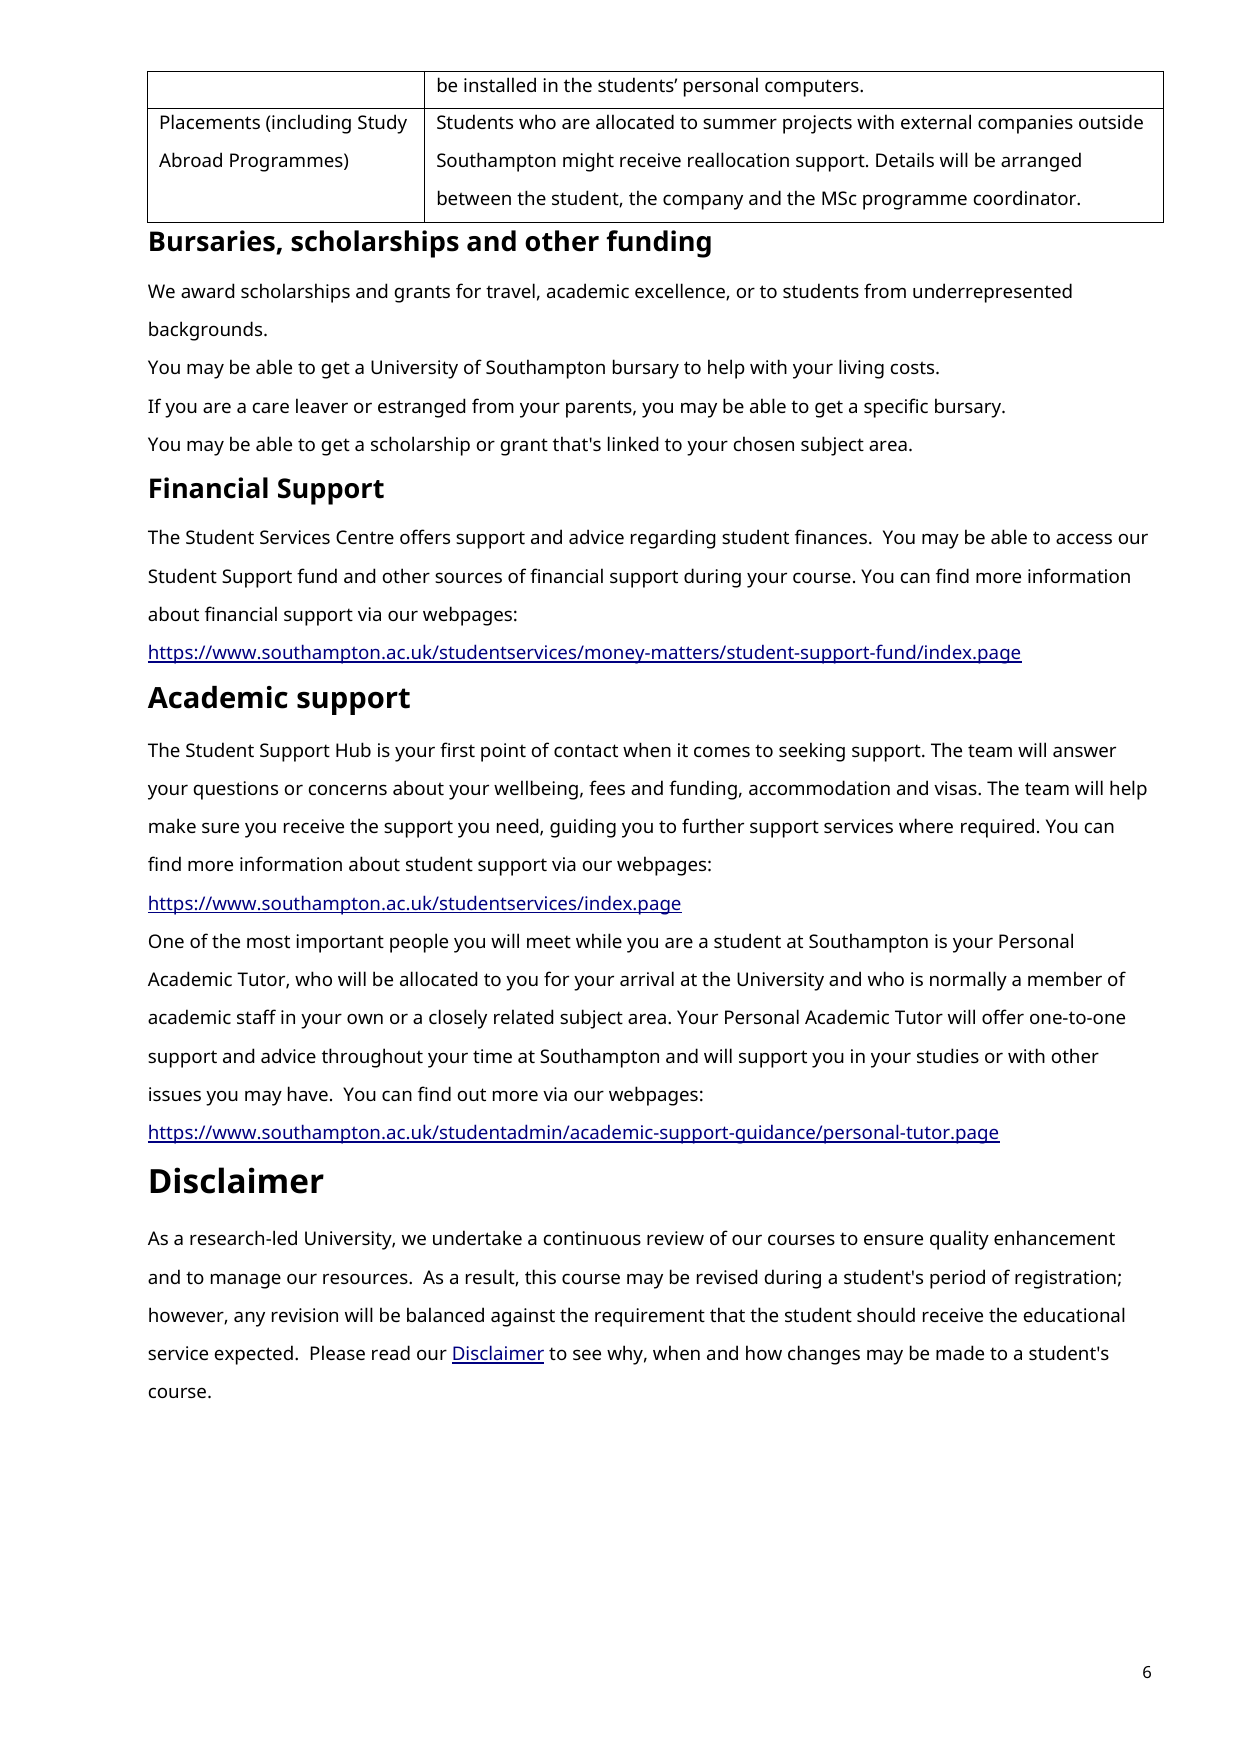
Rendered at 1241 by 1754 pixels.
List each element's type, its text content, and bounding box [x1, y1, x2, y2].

subtitle Financial Support [148, 469, 1152, 506]
text https://www.southampton.ac.uk/studentservices/index.page [148, 890, 1152, 916]
text You may be able to get a University of Southampton bursary to help with your living costs. [148, 355, 1152, 380]
table_cell be installed in the students’ personal computers. [425, 72, 1163, 108]
subtitle Bursaries, scholarships and other funding [148, 223, 1152, 260]
text You may be able to get a scholarship or grant that's linked to your chosen subject area. [148, 431, 1152, 457]
text We award scholarships and grants for travel, academic excellence, or to students from underrepresented backgrounds. [148, 278, 1152, 342]
table_cell [148, 72, 424, 108]
text https://www.southampton.ac.uk/studentadmin/academic-support-guidance/personal-tutor.page [148, 1119, 1152, 1145]
table_cell Students who are allocated to summer projects with external companies outside Southampton might receive reallocation support. Details will be arranged between the student, the company and the MSc programme coordinator. [425, 109, 1163, 222]
subtitle Academic support [148, 678, 1152, 717]
text One of the most important people you will meet while you are a student at Southampton is your Personal Academic Tutor, who will be allocated to you for your arrival at the University and who is normally a member of academic staff in your own or a closely related subject area. Your Personal Academic Tutor will offer one-to-one support and advice throughout your time at Southampton and will support you in your studies or with other issues you may have. You can find out more via our webpages: [148, 928, 1152, 1107]
text The Student Services Centre offers support and advice regarding student finances. You may be able to access our Student Support fund and other sources of financial support during your course. You can find more information about financial support via our webpages: https://www.southampton.ac.uk/studentservices/money-matters/student-support-fund/index.page [148, 525, 1152, 665]
subtitle Disclaimer [148, 1158, 1152, 1203]
table_cell Placements (including Study Abroad Programmes) [148, 109, 424, 222]
text As a research-led University, we undertake a continuous review of our courses to ensure quality enhancement and to manage our resources. As a result, this course may be revised during a student's period of registration; however, any revision will be balanced against the requirement that the student should receive the educational service expected. Please read our Disclaimer to see why, when and how changes may be made to a student's course. [148, 1226, 1152, 1404]
text If you are a care leaver or estranged from your parents, you may be able to get a specific bursary. [148, 393, 1152, 418]
text The Student Support Hub is your first point of contact when it comes to seeking support. The team will answer your questions or concerns about your wellbeing, fees and funding, accommodation and visas. The team will help make sure you receive the support you need, guiding you to further support services where required. You can find more information about student support via our webpages: [148, 737, 1152, 877]
